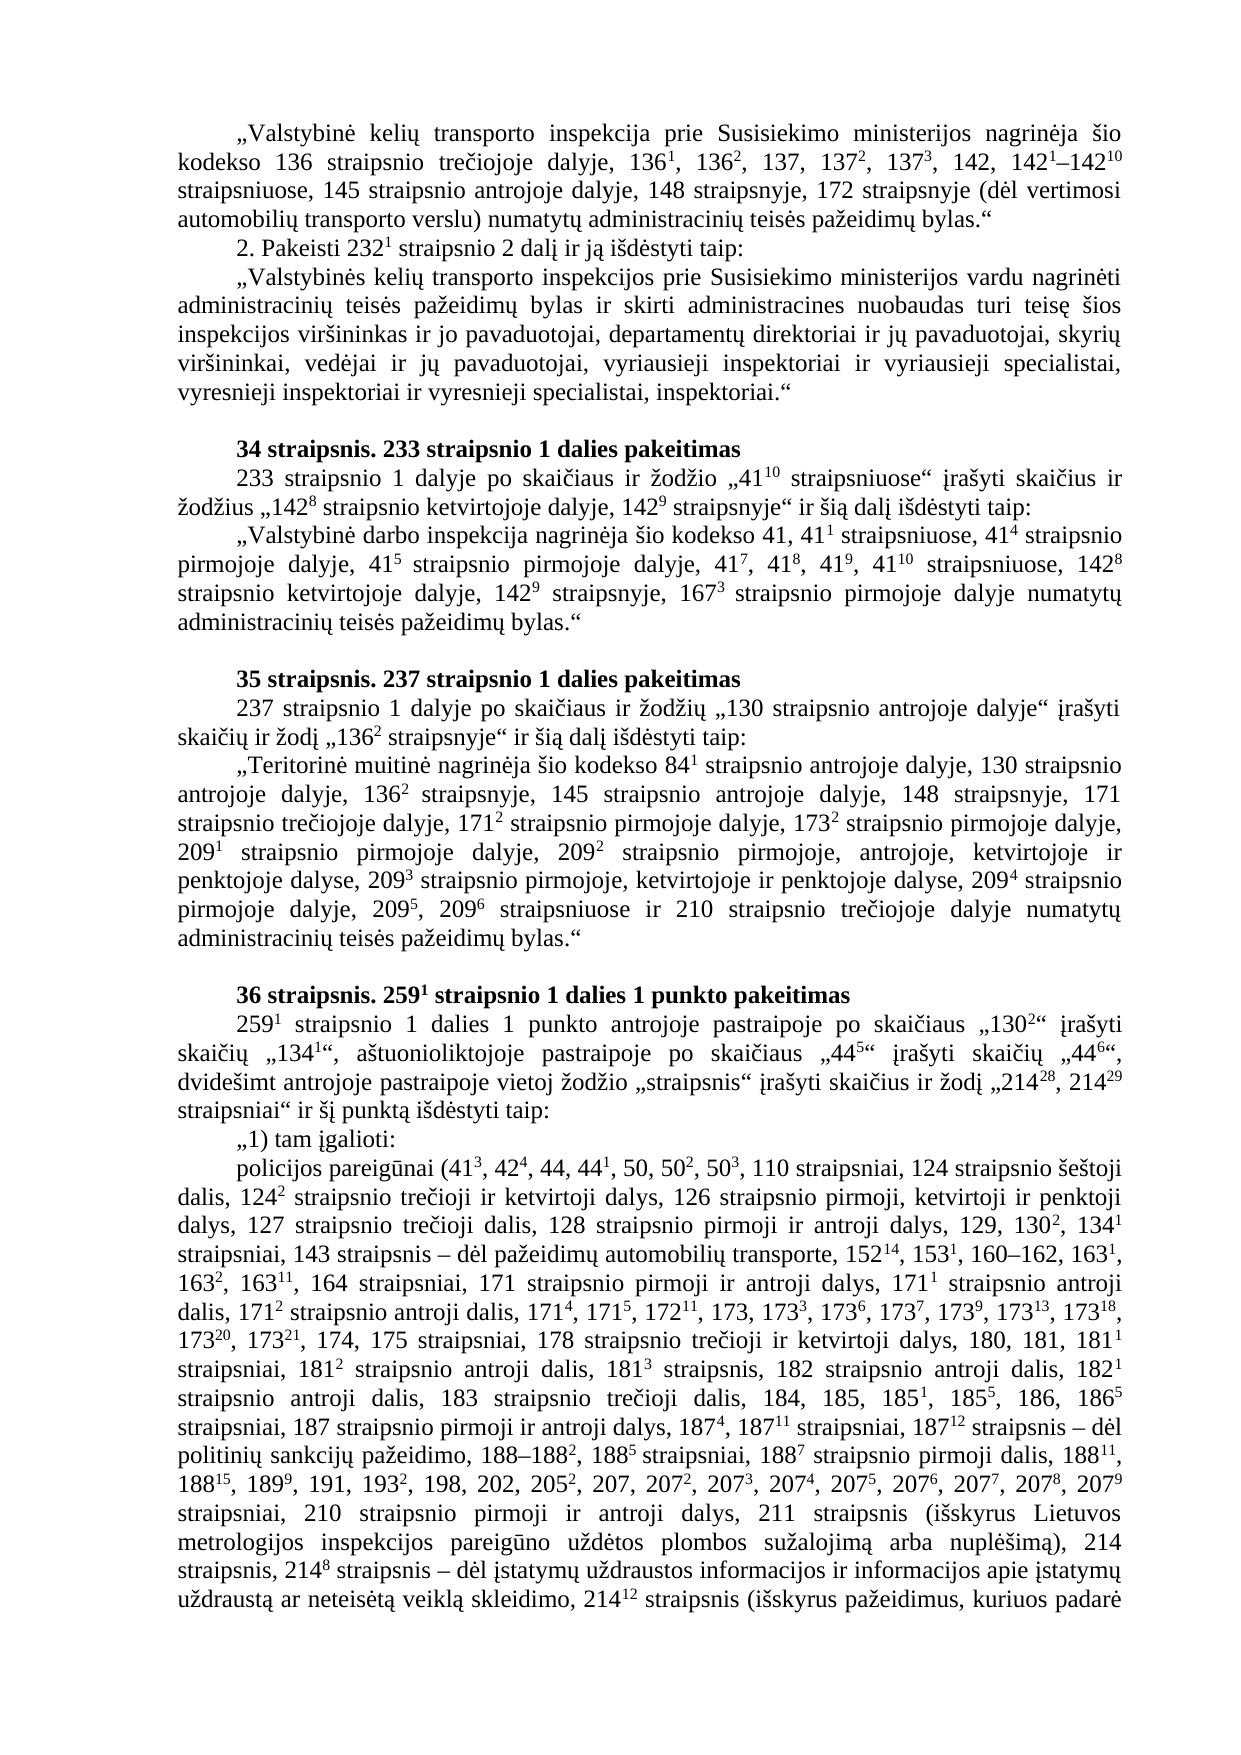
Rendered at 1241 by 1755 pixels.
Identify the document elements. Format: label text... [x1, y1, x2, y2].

text 2591 straipsnio 1 dalies 1 punkto antrojoje pastraipoje po skaičiaus „1302“ įrašyti skaičių „1341“, aštuonioliktojoje pastraipoje po skaičiaus „445“ įrašyti skaičių „446“, dvidešimt antrojoje pastraipoje vietoj žodžio „straipsnis“ įrašyti skaičius ir žodį „21428, 21429 straipsniai“ ir šį punktą išdėstyti taip: [177, 1009, 1122, 1124]
text „Valstybinė darbo inspekcija nagrinėja šio kodekso 41, 411 straipsniuose, 414 straipsnio pirmojoje dalyje, 415 straipsnio pirmojoje dalyje, 417, 418, 419, 4110 straipsniuose, 1428 straipsnio ketvirtojoje dalyje, 1429 straipsnyje, 1673 straipsnio pirmojoje dalyje numatytų administracinių teisės pažeidimų bylas.“ [177, 521, 1122, 636]
text 2. Pakeisti 2321 straipsnio 2 dalį ir ją išdėstyti taip: [177, 233, 1122, 262]
text „Valstybinė kelių transporto inspekcija prie Susisiekimo ministerijos nagrinėja šio kodekso 136 straipsnio trečiojoje dalyje, 1361, 1362, 137, 1372, 1373, 142, 1421–14210 straipsniuose, 145 straipsnio antrojoje dalyje, 148 straipsnyje, 172 straipsnyje (dėl vertimosi automobilių transporto verslu) numatytų administracinių teisės pažeidimų bylas.“ [177, 118, 1122, 233]
text „1) tam įgalioti: [177, 1124, 1122, 1153]
text 35 straipsnis. 237 straipsnio 1 dalies pakeitimas [177, 664, 1122, 693]
text 233 straipsnio 1 dalyje po skaičiaus ir žodžio „4110 straipsniuose“ įrašyti skaičius ir žodžius „1428 straipsnio ketvirtojoje dalyje, 1429 straipsnyje“ ir šią dalį išdėstyti taip: [177, 463, 1122, 521]
text 34 straipsnis. 233 straipsnio 1 dalies pakeitimas [177, 434, 1122, 463]
text 237 straipsnio 1 dalyje po skaičiaus ir žodžių „130 straipsnio antrojoje dalyje“ įrašyti skaičių ir žodį „1362 straipsnyje“ ir šią dalį išdėstyti taip: [177, 693, 1122, 751]
text policijos pareigūnai (413, 424, 44, 441, 50, 502, 503, 110 straipsniai, 124 straipsnio šeštoji dalis, 1242 straipsnio trečioji ir ketvirtoji dalys, 126 straipsnio pirmoji, ketvirtoji ir penktoji dalys, 127 straipsnio trečioji dalis, 128 straipsnio pirmoji ir antroji dalys, 129, 1302, 1341 straipsniai, 143 straipsnis – dėl pažeidimų automobilių transporte, 15214, 1531, 160–162, 1631, 1632, 16311, 164 straipsniai, 171 straipsnio pirmoji ir antroji dalys, 1711 straipsnio antroji dalis, 1712 straipsnio antroji dalis, 1714, 1715, 17211, 173, 1733, 1736, 1737, 1739, 17313, 17318, 17320, 17321, 174, 175 straipsniai, 178 straipsnio trečioji ir ketvirtoji dalys, 180, 181, 1811 straipsniai, 1812 straipsnio antroji dalis, 1813 straipsnis, 182 straipsnio antroji dalis, 1821 straipsnio antroji dalis, 183 straipsnio trečioji dalis, 184, 185, 1851, 1855, 186, 1865 straipsniai, 187 straipsnio pirmoji ir antroji dalys, 1874, 18711 straipsniai, 18712 straipsnis – dėl politinių sankcijų pažeidimo, 188–1882, 1885 straipsniai, 1887 straipsnio pirmoji dalis, 18811, 18815, 1899, 191, 1932, 198, 202, 2052, 207, 2072, 2073, 2074, 2075, 2076, 2077, 2078, 2079 straipsniai, 210 straipsnio pirmoji ir antroji dalys, 211 straipsnis (išskyrus Lietuvos metrologijos inspekcijos pareigūno uždėtos plombos sužalojimą arba nuplėšimą), 214 straipsnis, 2148 straipsnis – dėl įstatymų uždraustos informacijos ir informacijos apie įstatymų uždraustą ar neteisėtą veiklą skleidimo, 21412 straipsnis (išskyrus pažeidimus, kuriuos padarė [177, 1153, 1122, 1613]
text „Teritorinė muitinė nagrinėja šio kodekso 841 straipsnio antrojoje dalyje, 130 straipsnio antrojoje dalyje, 1362 straipsnyje, 145 straipsnio antrojoje dalyje, 148 straipsnyje, 171 straipsnio trečiojoje dalyje, 1712 straipsnio pirmojoje dalyje, 1732 straipsnio pirmojoje dalyje, 2091 straipsnio pirmojoje dalyje, 2092 straipsnio pirmojoje, antrojoje, ketvirtojoje ir penktojoje dalyse, 2093 straipsnio pirmojoje, ketvirtojoje ir penktojoje dalyse, 2094 straipsnio pirmojoje dalyje, 2095, 2096 straipsniuose ir 210 straipsnio trečiojoje dalyje numatytų administracinių teisės pažeidimų bylas.“ [177, 751, 1122, 952]
text 36 straipsnis. 2591 straipsnio 1 dalies 1 punkto pakeitimas [177, 981, 1122, 1009]
text „Valstybinės kelių transporto inspekcijos prie Susisiekimo ministerijos vardu nagrinėti administracinių teisės pažeidimų bylas ir skirti administracines nuobaudas turi teisę šios inspekcijos viršininkas ir jo pavaduotojai, departamentų direktoriai ir jų pavaduotojai, skyrių viršininkai, vedėjai ir jų pavaduotojai, vyriausieji inspektoriai ir vyriausieji specialistai, vyresnieji inspektoriai ir vyresnieji specialistai, inspektoriai.“ [177, 262, 1122, 406]
